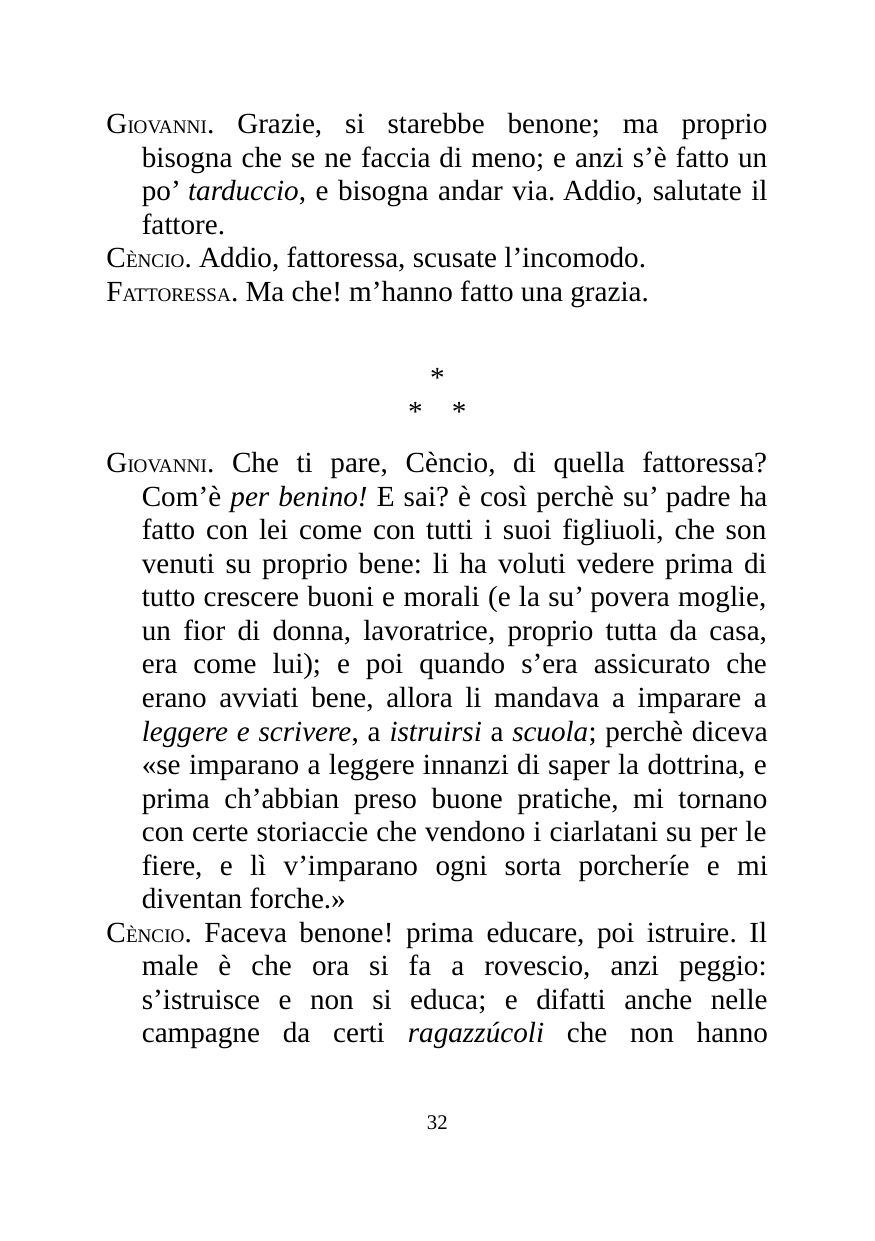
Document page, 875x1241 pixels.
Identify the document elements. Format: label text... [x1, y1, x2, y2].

text Cèncio. Faceva benone! prima educare, poi istruire. Il male è che ora si fa a rovescio, anzi peggio: s’istruisce e non si educa; e difatti anche nelle campagne da certi ragazzúcoli che non hanno [106, 915, 768, 1049]
text Giovanni. Che ti pare, Cèncio, di quella fattoressa? Com’è per benino! E sai? è così perchè su’ padre ha fatto con lei come con tutti i suoi figliuoli, che son venuti su proprio bene: li ha voluti vedere prima di tutto crescere buoni e morali (e la su’ povera moglie, un fior di donna, lavoratrice, proprio tutta da casa, era come lui); e poi quando s’era assicurato che erano avviati bene, allora li mandava a imparare a leggere e scrivere, a istruirsi a scuola; perchè diceva «se imparano a leggere innanzi di saper la dottrina, e prima ch’abbian preso buone pratiche, mi tornano con certe storiaccie che vendono i ciarlatani su per le fiere, e lì v’imparano ogni sorta porcheríe e mi diventan forche.» [106, 445, 768, 915]
text Giovanni. Grazie, si starebbe benone; ma proprio bisogna che se ne faccia di meno; e anzi s’è fatto un po’ tarduccio, e bisogna andar via. Addio, salutate il fattore. [106, 106, 768, 240]
text * * [106, 394, 768, 428]
text Cèncio. Addio, fattoressa, scusate l’incomodo. [106, 240, 768, 274]
text Fattoressa. Ma che! m’hanno fatto una grazia. [106, 274, 768, 307]
text * [106, 361, 768, 394]
